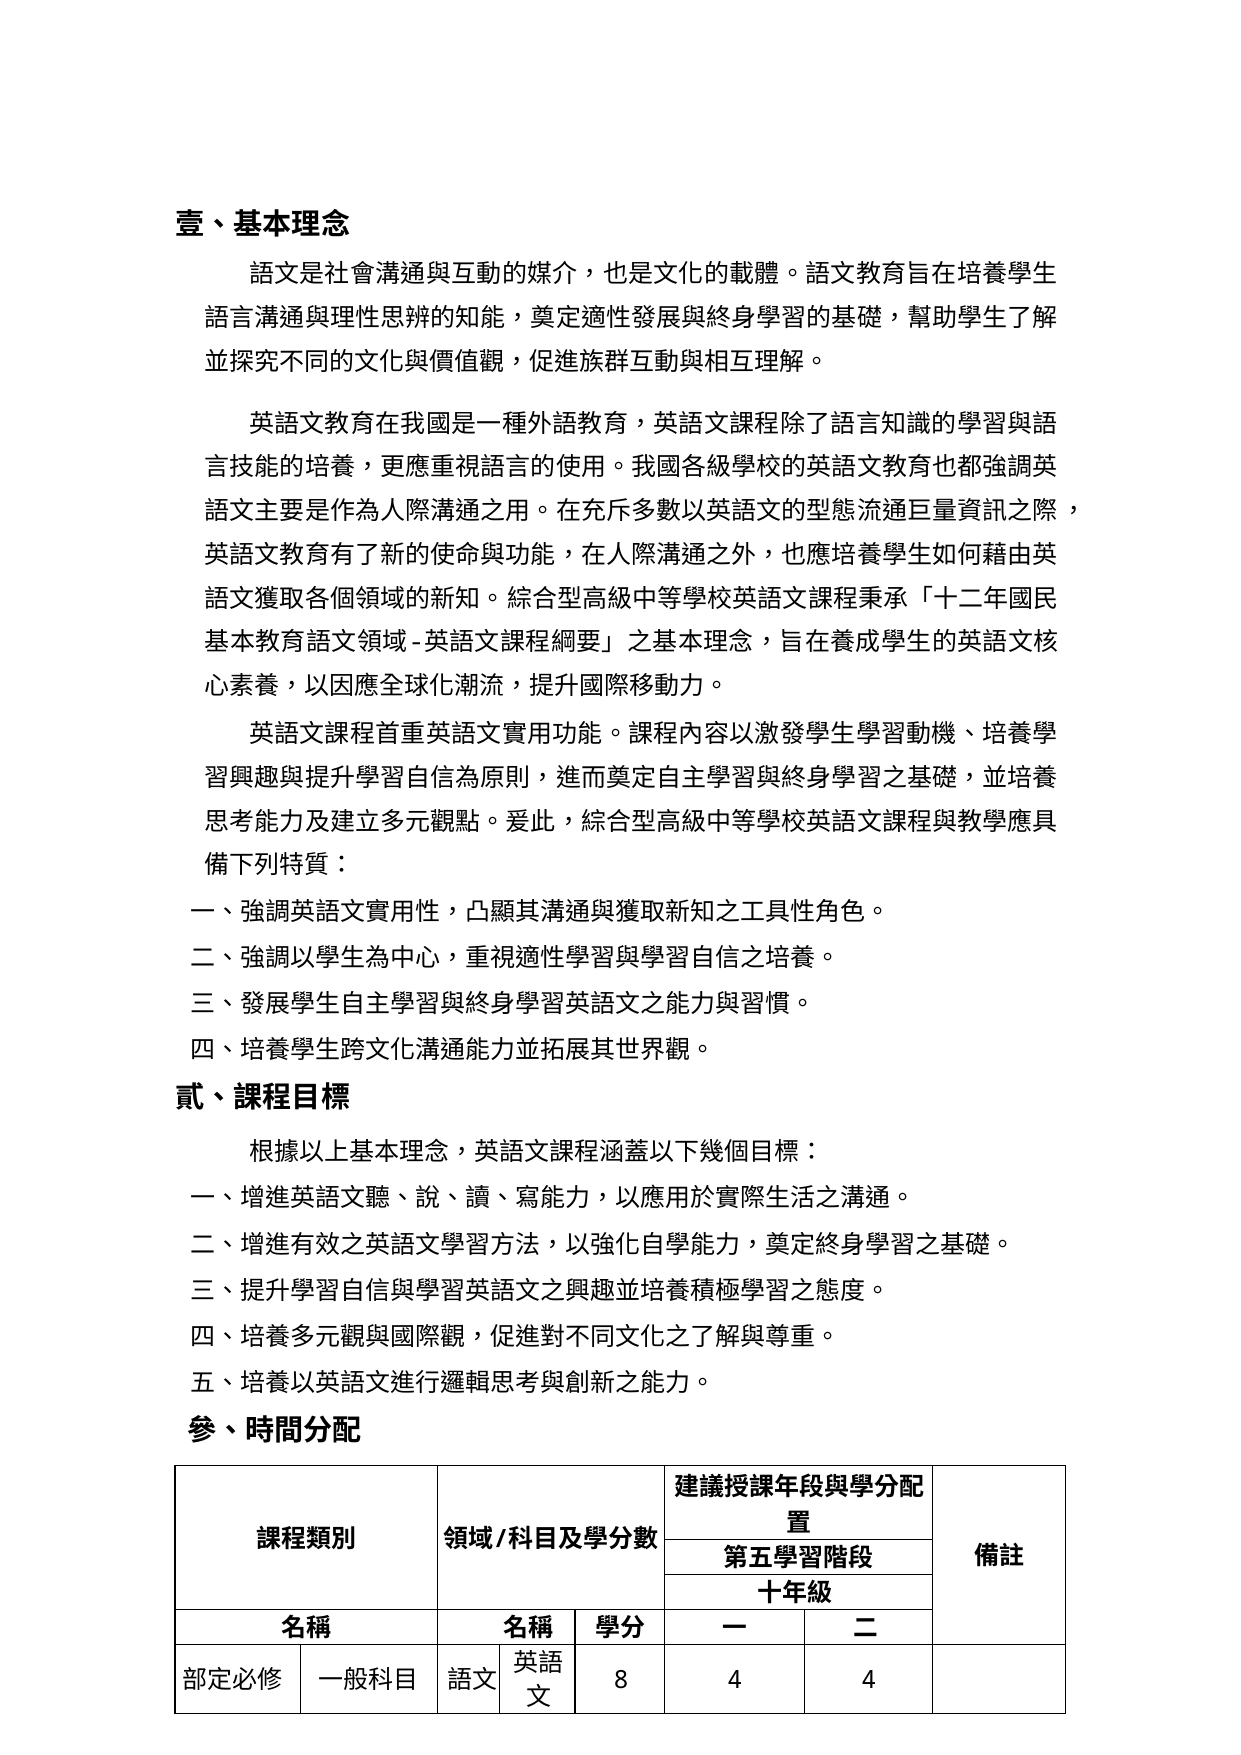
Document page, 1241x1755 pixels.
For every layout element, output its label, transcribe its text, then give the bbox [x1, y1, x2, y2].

table_cell 十年級 [665, 1575, 932, 1609]
table_cell 語文 [438, 1645, 499, 1713]
table_header 備註 [933, 1466, 1065, 1644]
table_header 課程類別 [176, 1466, 437, 1609]
table_cell 一般科目 [301, 1645, 437, 1713]
text 一、增進英語文聽、說、讀、寫能力，以應用於實際生活之溝通。 [190, 1172, 1066, 1216]
text 三、發展學生自主學習與終身學習英語文之能力與習慣。 [190, 977, 1066, 1021]
text 一、強調英語文實用性，凸顯其溝通與獲取新知之工具性角色。 [190, 885, 1066, 929]
text 英語文教育在我國是一種外語教育，英語文課程除了語言知識的學習與語言技能的培養，更應重視語言的使用。我國各級學校的英語文教育也都強調英語文主要是作為人際溝通之用。在充斥多數以英語文的型態流通巨量資訊之際，英語文教育有了新的使命與功能，在人際溝通之外，也應培養學生如何藉由英語文獲取各個領域的新知。綜合型高級中等學校英語文課程秉承「十二年國民基本教育語文領域-英語文課程綱要」之基本理念，旨在養成學生的英語文核心素養，以因應全球化潮流，提升國際移動力。 [204, 397, 1061, 703]
text 根據以上基本理念，英語文課程涵蓋以下幾個目標： [204, 1126, 1061, 1169]
text 三、提升學習自信與學習英語文之興趣並培養積極學習之態度。 [190, 1264, 1066, 1308]
text 二、增進有效之英語文學習方法，以強化自學能力，奠定終身學習之基礎。 [190, 1218, 1066, 1262]
text 四、培養學生跨文化溝通能力並拓展其世界觀。 [190, 1024, 1066, 1067]
table_header 領域/科目及學分數 [438, 1466, 664, 1609]
text 語文是社會溝通與互動的媒介，也是文化的載體。語文教育旨在培養學生語言溝通與理性思辨的知能，奠定適性發展與終身學習的基礎，幫助學生了解並探究不同的文化與價值觀，促進族群互動與相互理解。 [204, 248, 1061, 379]
text 貳、課程目標 [175, 1072, 1066, 1116]
table_cell 學分 [576, 1610, 664, 1644]
table_cell 4 [665, 1645, 804, 1713]
table_cell 英語文 [500, 1645, 574, 1713]
text 英語文課程首重英語文實用功能。課程內容以激發學生學習動機、培養學習興趣與提升學習自信為原則，進而奠定自主學習與終身學習之基礎，並培養思考能力及建立多元觀點。爰此，綜合型高級中等學校英語文課程與教學應具備下列特質： [204, 707, 1061, 882]
table_cell 4 [805, 1645, 932, 1713]
text 五、培養以英語文進行邏輯思考與創新之能力。 [190, 1357, 1066, 1401]
table_header 建議授課年段與學分配置 [665, 1466, 932, 1538]
table_cell 8 [576, 1645, 664, 1713]
table_cell 一 [665, 1610, 804, 1644]
subtitle 參、時間分配 [187, 1406, 1066, 1449]
table_cell 名稱 [438, 1610, 574, 1644]
table_cell [933, 1645, 1065, 1713]
subtitle 壹、基本理念 [175, 199, 1066, 243]
text 四、培養多元觀與國際觀，促進對不同文化之了解與尊重。 [190, 1311, 1066, 1354]
table_cell 第五學習階段 [665, 1540, 932, 1574]
table_cell 名稱 [176, 1610, 437, 1644]
text 二、強調以學生為中心，重視適性學習與學習自信之培養。 [190, 931, 1066, 975]
table_cell 二 [805, 1610, 932, 1644]
table_cell 部定必修 [176, 1645, 300, 1713]
